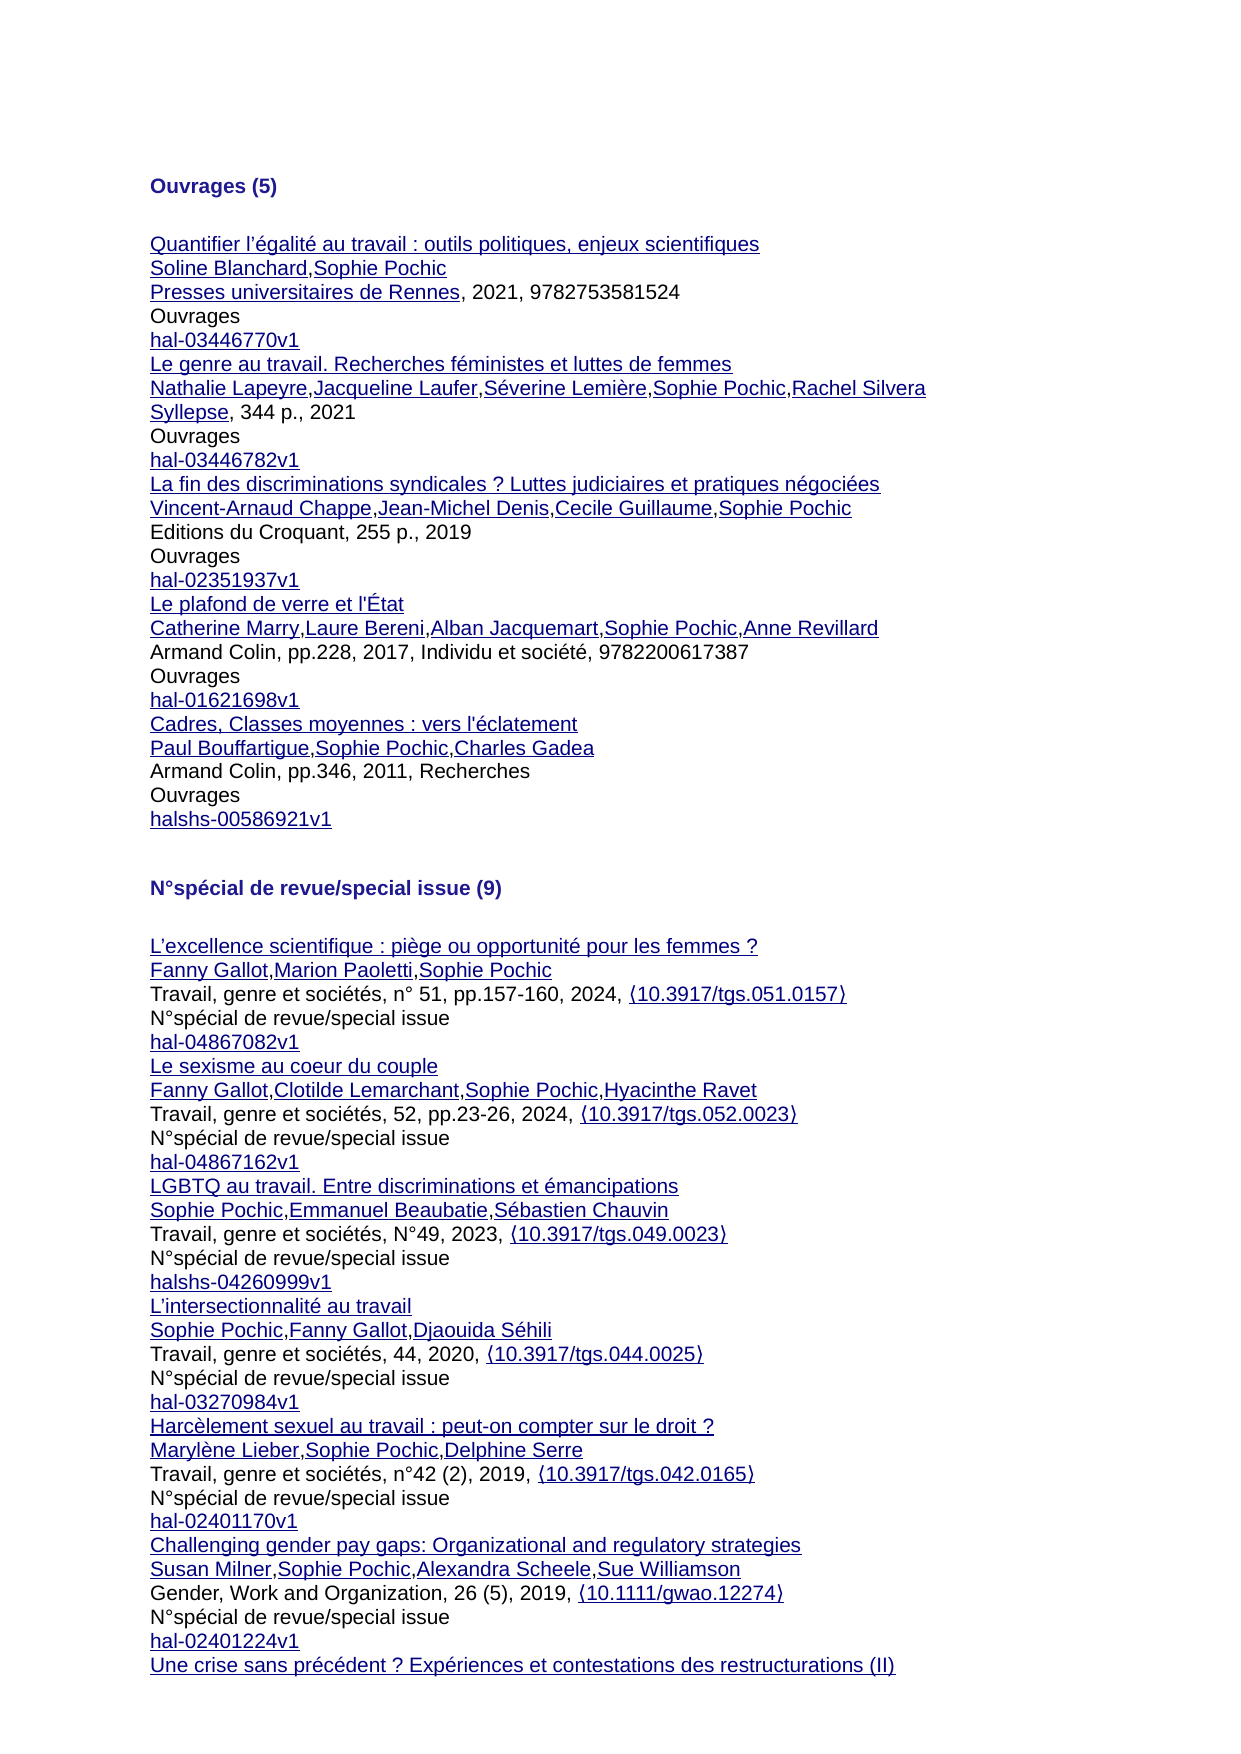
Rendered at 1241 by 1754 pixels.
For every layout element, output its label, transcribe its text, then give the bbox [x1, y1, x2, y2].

subtitle N°spécial de revue/special issue (9) [150, 876, 1090, 900]
table_header L’excellence scientifique : piège ou opportunité pour les femmes ? Fanny Gallot,Marion Paoletti,Sophie Pochic Travail, genre et sociétés, n° 51, pp.157-160, 2024, ⟨10.3917/tgs.051.0157⟩ N°spécial de revue/special issue hal-04867082v1 [150, 934, 1090, 1054]
table_cell Cadres, Classes moyennes : vers l'éclatement Paul Bouffartigue,Sophie Pochic,Charles Gadea Armand Colin, pp.346, 2011, Recherches Ouvrages halshs-00586921v1 [150, 711, 1090, 831]
table_header Quantifier l’égalité au travail : outils politiques, enjeux scientifiques Soline Blanchard,Sophie Pochic Presses universitaires de Rennes, 2021, 9782753581524 Ouvrages hal-03446770v1 [150, 232, 1090, 352]
table_cell Le plafond de verre et l'État Catherine Marry,Laure Bereni,Alban Jacquemart,Sophie Pochic,Anne Revillard Armand Colin, pp.228, 2017, Individu et société, 9782200617387 Ouvrages hal-01621698v1 [150, 592, 1090, 711]
table_cell Le sexisme au coeur du couple Fanny Gallot,Clotilde Lemarchant,Sophie Pochic,Hyacinthe Ravet Travail, genre et sociétés, 52, pp.23-26, 2024, ⟨10.3917/tgs.052.0023⟩ N°spécial de revue/special issue hal-04867162v1 [150, 1054, 1090, 1174]
table_cell Harcèlement sexuel au travail : peut-on compter sur le droit ? Marylène Lieber,Sophie Pochic,Delphine Serre Travail, genre et sociétés, n°42 (2), 2019, ⟨10.3917/tgs.042.0165⟩ N°spécial de revue/special issue hal-02401170v1 [150, 1414, 1090, 1533]
subtitle Ouvrages (5) [150, 174, 1090, 198]
table_cell LGBTQ au travail. Entre discriminations et émancipations Sophie Pochic,Emmanuel Beaubatie,Sébastien Chauvin Travail, genre et sociétés, N°49, 2023, ⟨10.3917/tgs.049.0023⟩ N°spécial de revue/special issue halshs-04260999v1 [150, 1174, 1090, 1294]
table_cell Une crise sans précédent ? Expériences et contestations des restructurations (II) [150, 1653, 1090, 1677]
table_cell Le genre au travail. Recherches féministes et luttes de femmes Nathalie Lapeyre,Jacqueline Laufer,Séverine Lemière,Sophie Pochic,Rachel Silvera Syllepse, 344 p., 2021 Ouvrages hal-03446782v1 [150, 352, 1090, 472]
table_cell Challenging gender pay gaps: Organizational and regulatory strategies Susan Milner,Sophie Pochic,Alexandra Scheele,Sue Williamson Gender, Work and Organization, 26 (5), 2019, ⟨10.1111/gwao.12274⟩ N°spécial de revue/special issue hal-02401224v1 [150, 1533, 1090, 1653]
table_cell La fin des discriminations syndicales ? Luttes judiciaires et pratiques négociées Vincent-Arnaud Chappe,Jean-Michel Denis,Cecile Guillaume,Sophie Pochic Editions du Croquant, 255 p., 2019 Ouvrages hal-02351937v1 [150, 472, 1090, 592]
table_cell L’intersectionnalité au travail Sophie Pochic,Fanny Gallot,Djaouida Séhili Travail, genre et sociétés, 44, 2020, ⟨10.3917/tgs.044.0025⟩ N°spécial de revue/special issue hal-03270984v1 [150, 1294, 1090, 1413]
